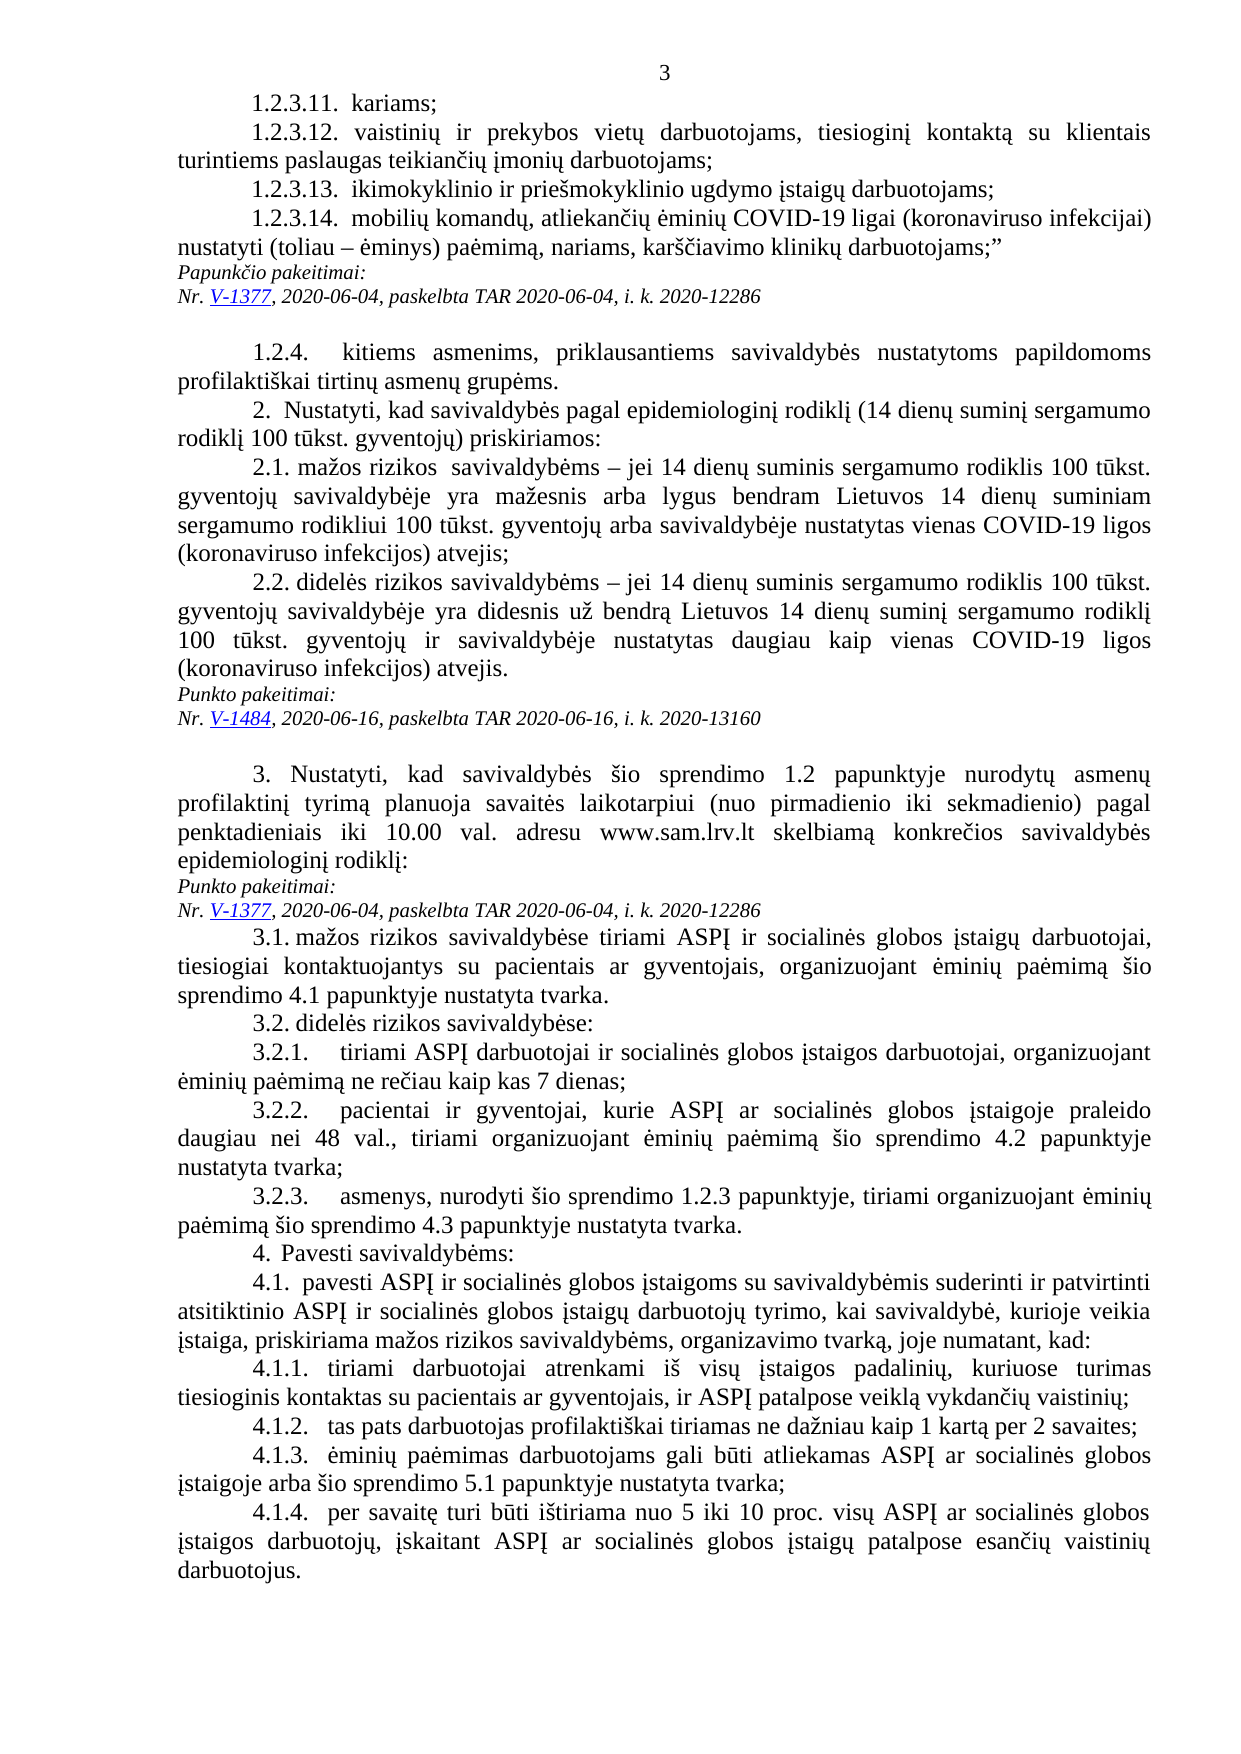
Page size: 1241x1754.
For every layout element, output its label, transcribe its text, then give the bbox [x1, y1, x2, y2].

text 1.2.3.11. kariams; [177, 88, 1152, 117]
text Nr. V-1377, 2020-06-04, paskelbta TAR 2020-06-04, i. k. 2020-12286 [177, 284, 1152, 308]
text 4. Pavesti savivaldybėms: [177, 1238, 1152, 1267]
text 3.2. didelės rizikos savivaldybėse: [177, 1008, 1152, 1037]
text 1.2.3.13. ikimokyklinio ir priešmokyklinio ugdymo įstaigų darbuotojams; [177, 174, 1152, 203]
text 3.1. mažos rizikos savivaldybėse tiriami ASPĮ ir socialinės globos įstaigų darbuotojai, tiesiogiai kontaktuojantys su pacientais ar gyventojais, organizuojant ėminių paėmimą šio sprendimo 4.1 papunktyje nustatyta tvarka. [177, 922, 1152, 1008]
text 2.2. didelės rizikos savivaldybėms – jei 14 dienų suminis sergamumo rodiklis 100 tūkst. gyventojų savivaldybėje yra didesnis už bendrą Lietuvos 14 dienų suminį sergamumo rodiklį 100 tūkst. gyventojų ir savivaldybėje nustatytas daugiau kaip vienas COVID-19 ligos (koronaviruso infekcijos) atvejis. [177, 567, 1152, 682]
text Nr. V-1484, 2020-06-16, paskelbta TAR 2020-06-16, i. k. 2020-13160 [177, 706, 1152, 730]
text Punkto pakeitimai: [177, 682, 1152, 706]
text 4.1.3. ėminių paėmimas darbuotojams gali būti atliekamas ASPĮ ar socialinės globos įstaigoje arba šio sprendimo 5.1 papunktyje nustatyta tvarka; [177, 1440, 1152, 1497]
text 3.2.2. pacientai ir gyventojai, kurie ASPĮ ar socialinės globos įstaigoje praleido daugiau nei 48 val., tiriami organizuojant ėminių paėmimą šio sprendimo 4.2 papunktyje nustatyta tvarka; [177, 1095, 1152, 1181]
text 1.2.3.12. vaistinių ir prekybos vietų darbuotojams, tiesioginį kontaktą su klientais turintiems paslaugas teikiančių įmonių darbuotojams; [177, 117, 1152, 174]
text Punkto pakeitimai: [177, 874, 1152, 898]
text 3. Nustatyti, kad savivaldybės šio sprendimo 1.2 papunktyje nurodytų asmenų profilaktinį tyrimą planuoja savaitės laikotarpiui (nuo pirmadienio iki sekmadienio) pagal penktadieniais iki 10.00 val. adresu www.sam.lrv.lt skelbiamą konkrečios savivaldybės epidemiologinį rodiklį: [177, 759, 1152, 874]
text Nr. V-1377, 2020-06-04, paskelbta TAR 2020-06-04, i. k. 2020-12286 [177, 898, 1152, 922]
text 3.2.3. asmenys, nurodyti šio sprendimo 1.2.3 papunktyje, tiriami organizuojant ėminių paėmimą šio sprendimo 4.3 papunktyje nustatyta tvarka. [177, 1181, 1152, 1238]
text 4.1.1. tiriami darbuotojai atrenkami iš visų įstaigos padalinių, kuriuose turimas tiesioginis kontaktas su pacientais ar gyventojais, ir ASPĮ patalpose veiklą vykdančių vaistinių; [177, 1353, 1152, 1411]
text 2.1. mažos rizikos savivaldybėms – jei 14 dienų suminis sergamumo rodiklis 100 tūkst. gyventojų savivaldybėje yra mažesnis arba lygus bendram Lietuvos 14 dienų suminiam sergamumo rodikliui 100 tūkst. gyventojų arba savivaldybėje nustatytas vienas COVID-19 ligos (koronaviruso infekcijos) atvejis; [177, 452, 1152, 567]
text 3.2.1. tiriami ASPĮ darbuotojai ir socialinės globos įstaigos darbuotojai, organizuojant ėminių paėmimą ne rečiau kaip kas 7 dienas; [177, 1037, 1152, 1095]
text Papunkčio pakeitimai: [177, 260, 1152, 284]
text 4.1. pavesti ASPĮ ir socialinės globos įstaigoms su savivaldybėmis suderinti ir patvirtinti atsitiktinio ASPĮ ir socialinės globos įstaigų darbuotojų tyrimo, kai savivaldybė, kurioje veikia įstaiga, priskiriama mažos rizikos savivaldybėms, organizavimo tvarką, joje numatant, kad: [177, 1267, 1152, 1353]
text 4.1.4. per savaitę turi būti ištiriama nuo 5 iki 10 proc. visų ASPĮ ar socialinės globos įstaigos darbuotojų, įskaitant ASPĮ ar socialinės globos įstaigų patalpose esančių vaistinių darbuotojus. [177, 1497, 1152, 1583]
text 4.1.2. tas pats darbuotojas profilaktiškai tiriamas ne dažniau kaip 1 kartą per 2 savaites; [177, 1411, 1152, 1440]
text 1.2.3.14. mobilių komandų, atliekančių ėminių COVID-19 ligai (koronaviruso infekcijai) nustatyti (toliau – ėminys) paėmimą, nariams, karščiavimo klinikų darbuotojams;” [177, 203, 1152, 260]
text 1.2.4. kitiems asmenims, priklausantiems savivaldybės nustatytoms papildomoms profilaktiškai tirtinų asmenų grupėms. [177, 337, 1152, 395]
text 2. Nustatyti, kad savivaldybės pagal epidemiologinį rodiklį (14 dienų suminį sergamumo rodiklį 100 tūkst. gyventojų) priskiriamos: [177, 395, 1152, 452]
